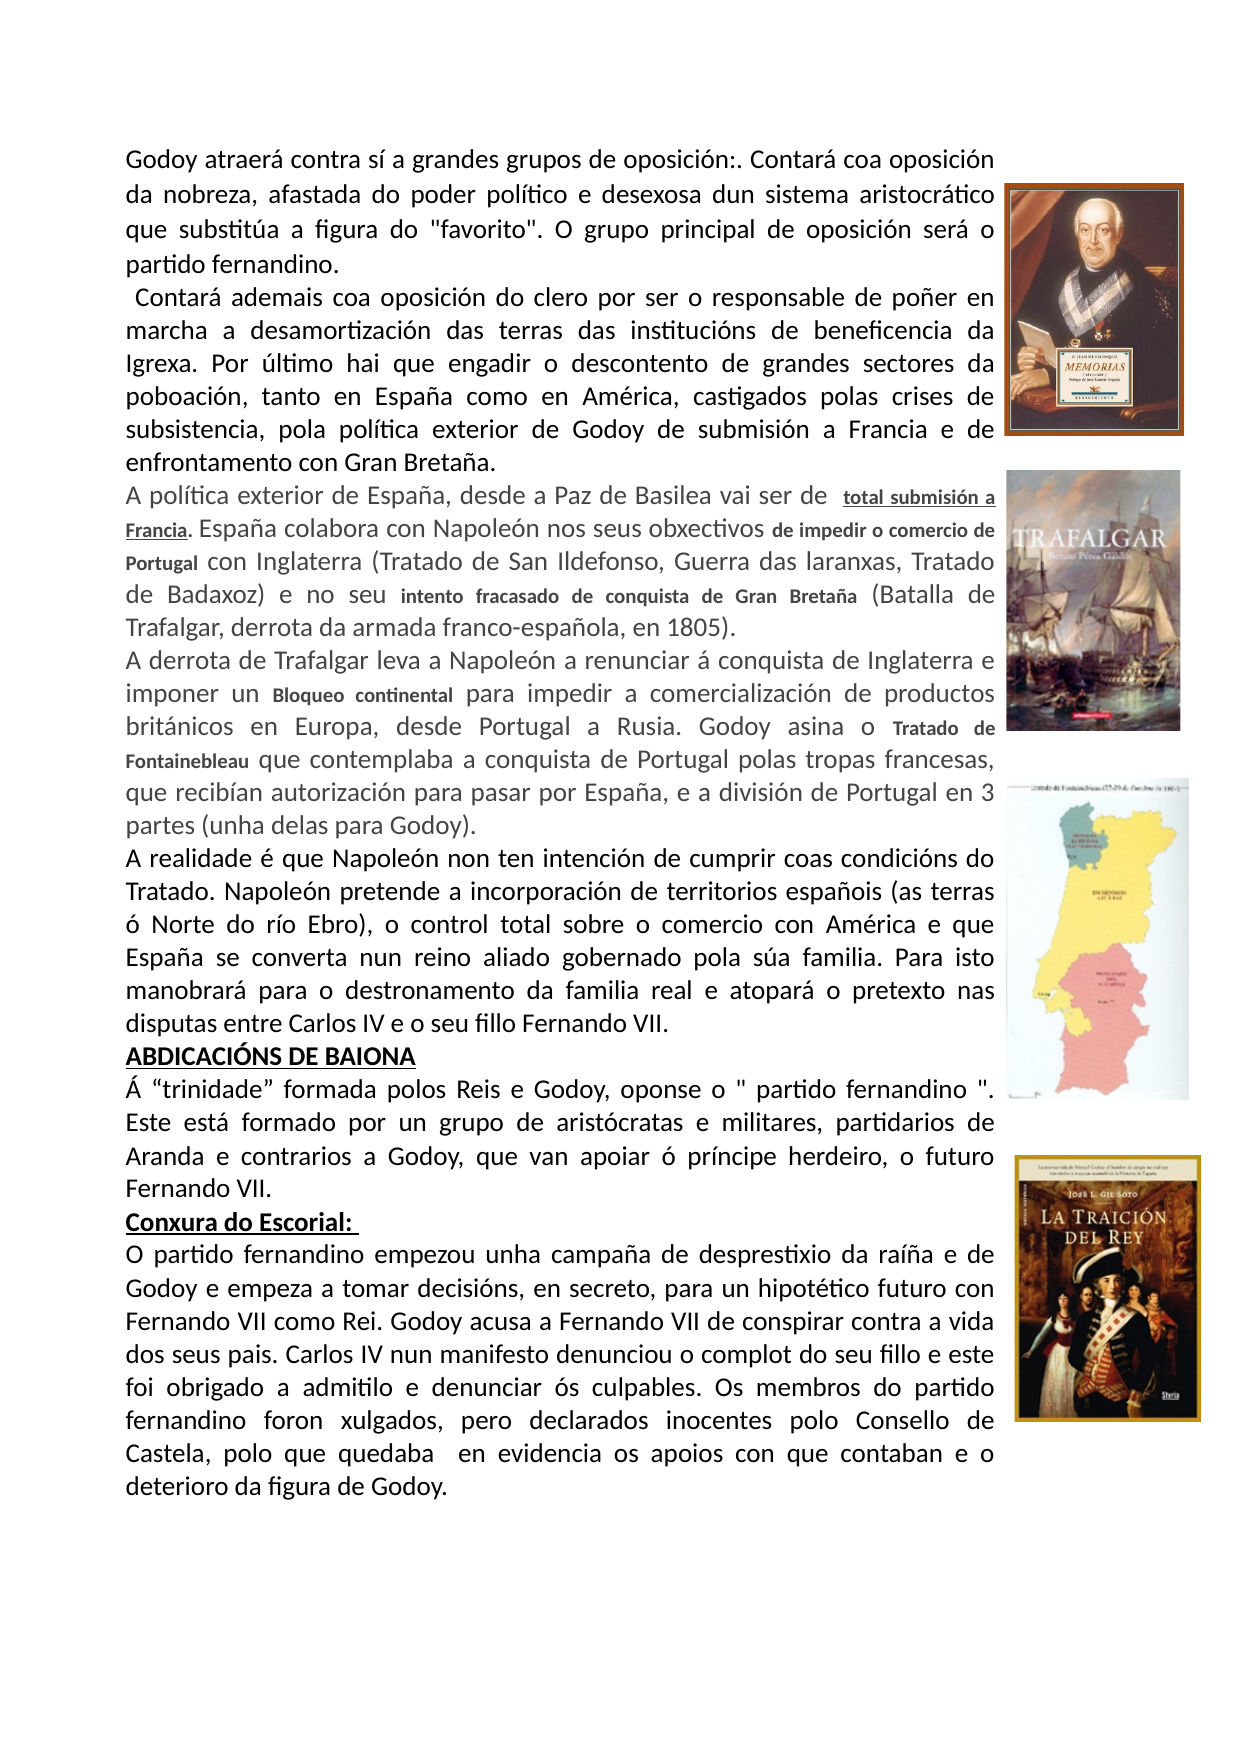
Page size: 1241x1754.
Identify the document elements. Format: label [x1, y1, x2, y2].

picture [1004, 183, 1185, 436]
picture [1014, 1155, 1202, 1422]
picture [1006, 778, 1189, 1100]
picture [1006, 470, 1181, 731]
